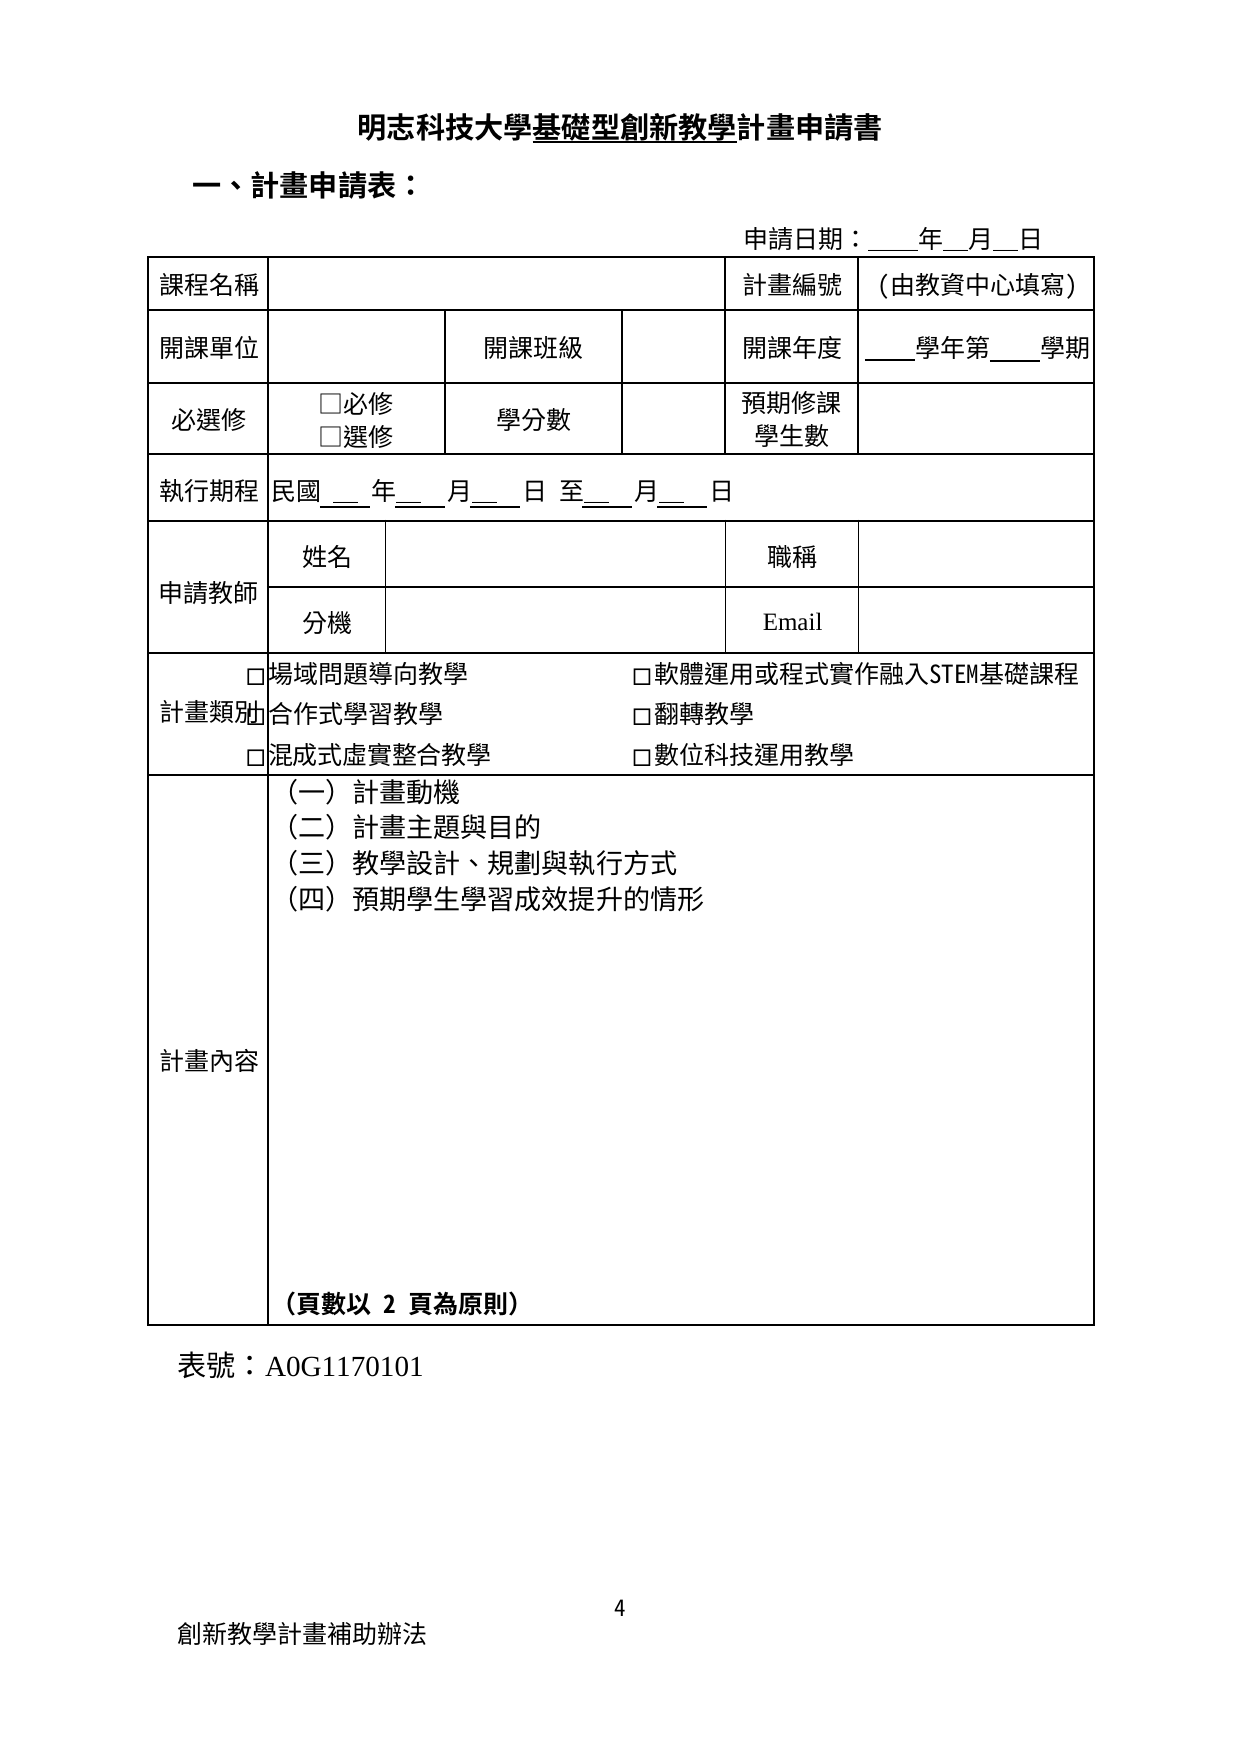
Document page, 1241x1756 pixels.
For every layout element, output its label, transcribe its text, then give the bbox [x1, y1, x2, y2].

table_header 課程名稱 [149, 258, 267, 309]
table_cell [859, 384, 1093, 453]
table_cell 學分數 [446, 384, 621, 453]
table_cell 場域問題導向教學 合作式學習教學 混成式虛實整合教學 [269, 654, 520, 773]
table_cell 民國 ＿ 年＿ [269, 455, 445, 519]
table_cell [386, 588, 725, 652]
table_cell 月＿ [622, 455, 696, 519]
table_cell 開課單位 [149, 311, 267, 382]
table_cell [623, 384, 724, 453]
table_cell [520, 654, 622, 773]
table_cell [858, 455, 1093, 519]
table_cell 姓名 [269, 522, 385, 586]
table_cell 分機 [269, 588, 385, 652]
table_cell 執行期程 [149, 455, 267, 519]
text 明志科技大學基礎型創新教學計畫申請書一、計畫申請表： [192, 104, 884, 205]
table_cell Email [726, 588, 858, 652]
table_cell 軟體運用或程式實作融入STEM基礎課程 翻轉教學 數位科技運用教學 [622, 654, 1093, 773]
table_cell 必選修 [149, 384, 267, 453]
text 表號：A0G1170101 [177, 1342, 1107, 1384]
table_cell 開課年度 [726, 311, 857, 382]
text 申請日期：＿＿年＿月＿日 [743, 221, 1107, 256]
table_cell 申請教師 [149, 522, 267, 652]
table_cell □必修 □選修 [269, 384, 444, 453]
table_header (由教資中心填寫) [859, 258, 1093, 309]
table_cell 月＿ [445, 455, 520, 519]
table_cell （一）計畫動機 （二）計畫主題與目的 （三）教學設計、規劃與執行方式 （四）預期學生學習成效提升的情形 （頁數以 2 頁為原則） [269, 776, 1093, 1324]
table_header 計畫編號 [726, 258, 857, 309]
table_cell [623, 311, 724, 382]
table_cell [859, 588, 1093, 652]
table_cell [386, 522, 725, 586]
table_cell 開課班級 [446, 311, 621, 382]
table_cell 日 至＿ [520, 455, 622, 519]
table_header [269, 258, 724, 309]
table_cell [859, 522, 1093, 586]
table_cell 職稱 [726, 522, 858, 586]
table_cell 日 [696, 455, 858, 519]
table_cell 計畫內容 [149, 776, 267, 1324]
table_cell 預期修課學生數 [726, 384, 857, 453]
table_cell 計畫類別 [149, 654, 267, 773]
table_cell 學年第 學期 [859, 311, 1093, 382]
table_cell [269, 311, 444, 382]
